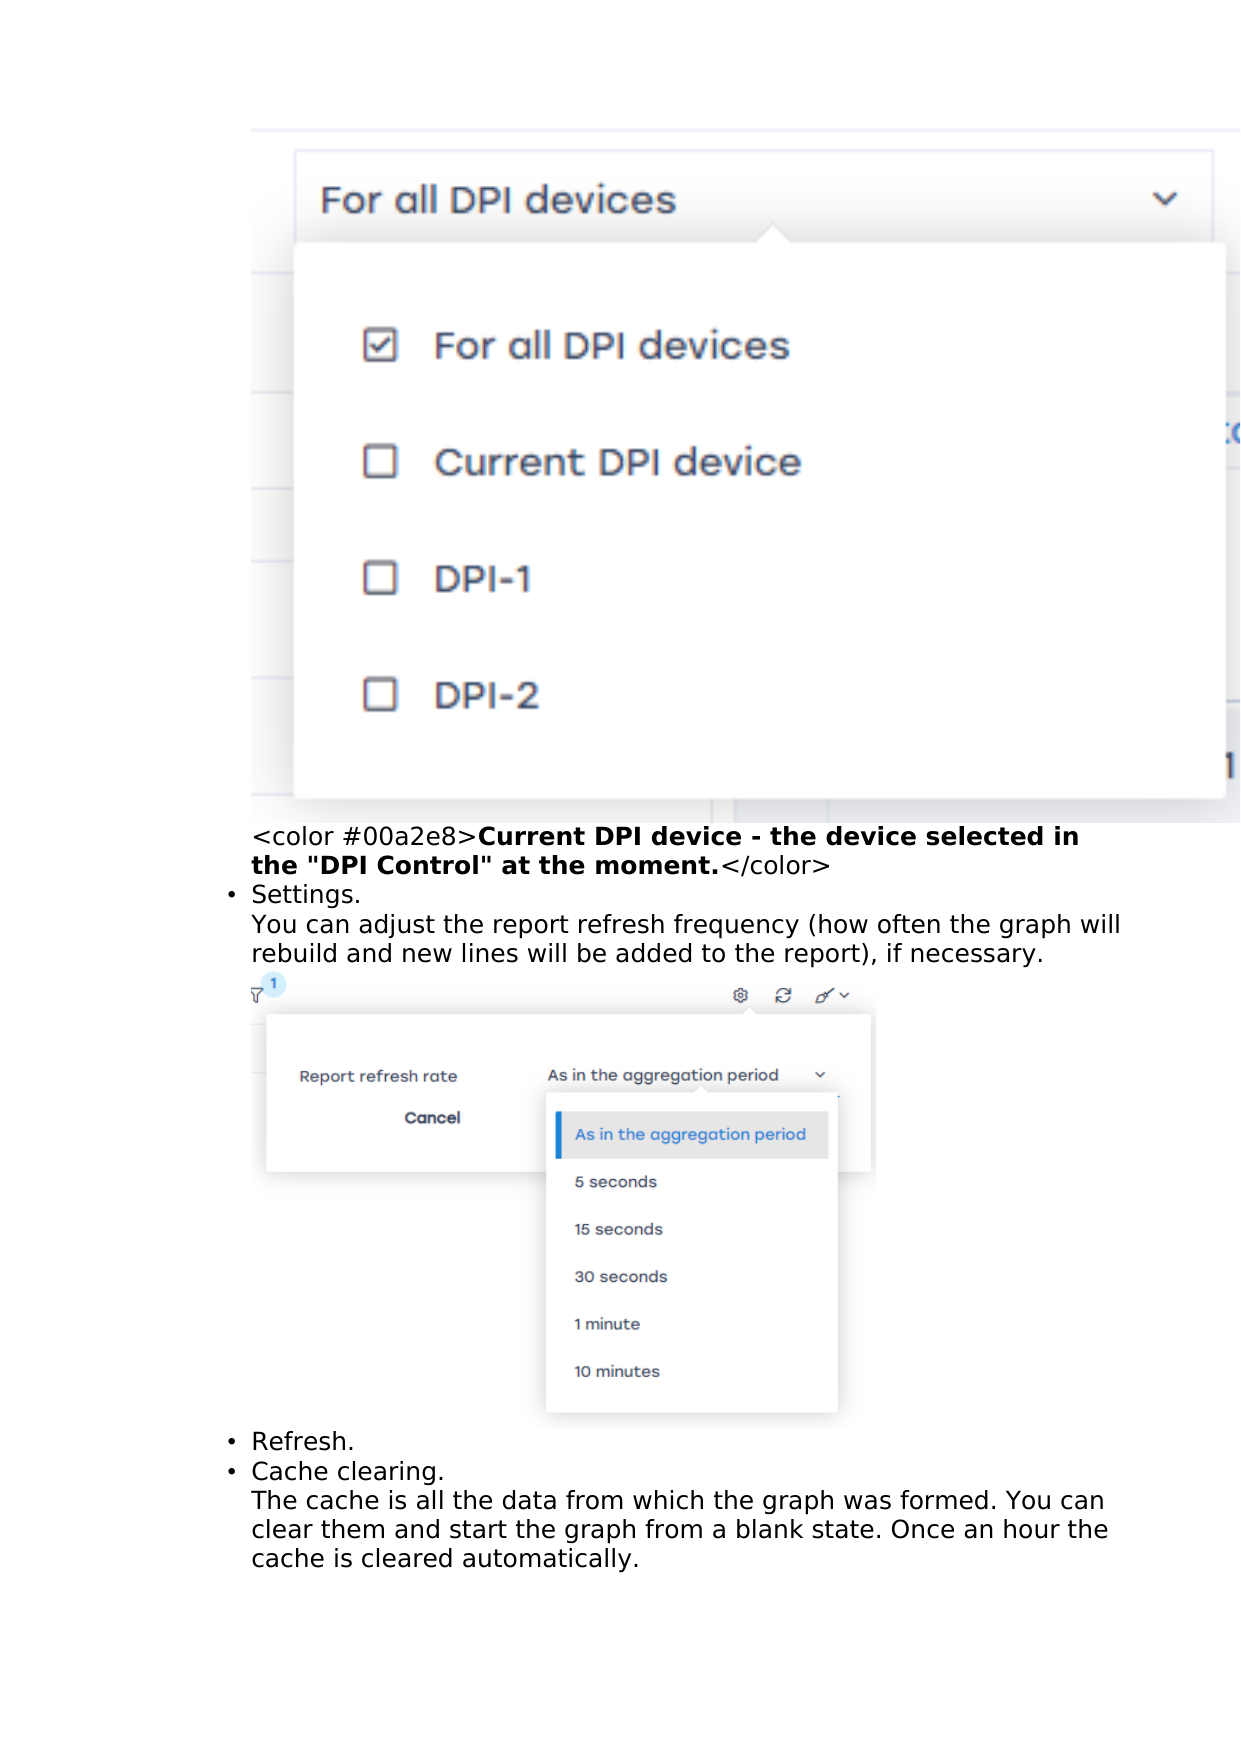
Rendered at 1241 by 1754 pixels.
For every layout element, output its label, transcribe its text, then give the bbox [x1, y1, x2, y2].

picture [251, 968, 877, 1428]
picture [251, 118, 1241, 823]
list <color #00a2e8>Current DPI device - the device selected in the "DPI Control" at the moment.</color> [236, 118, 1122, 881]
list Settings. You can adjust the report refresh frequency (how often the graph will rebuild and new lines will be added to the report), if necessary. [236, 881, 1122, 1427]
list Refresh. [236, 1427, 1122, 1457]
list Cache clearing. The cache is all the data from which the graph was formed. You can clear them and start the graph from a blank state. Once an hour the cache is cleared automatically. [236, 1457, 1122, 1573]
